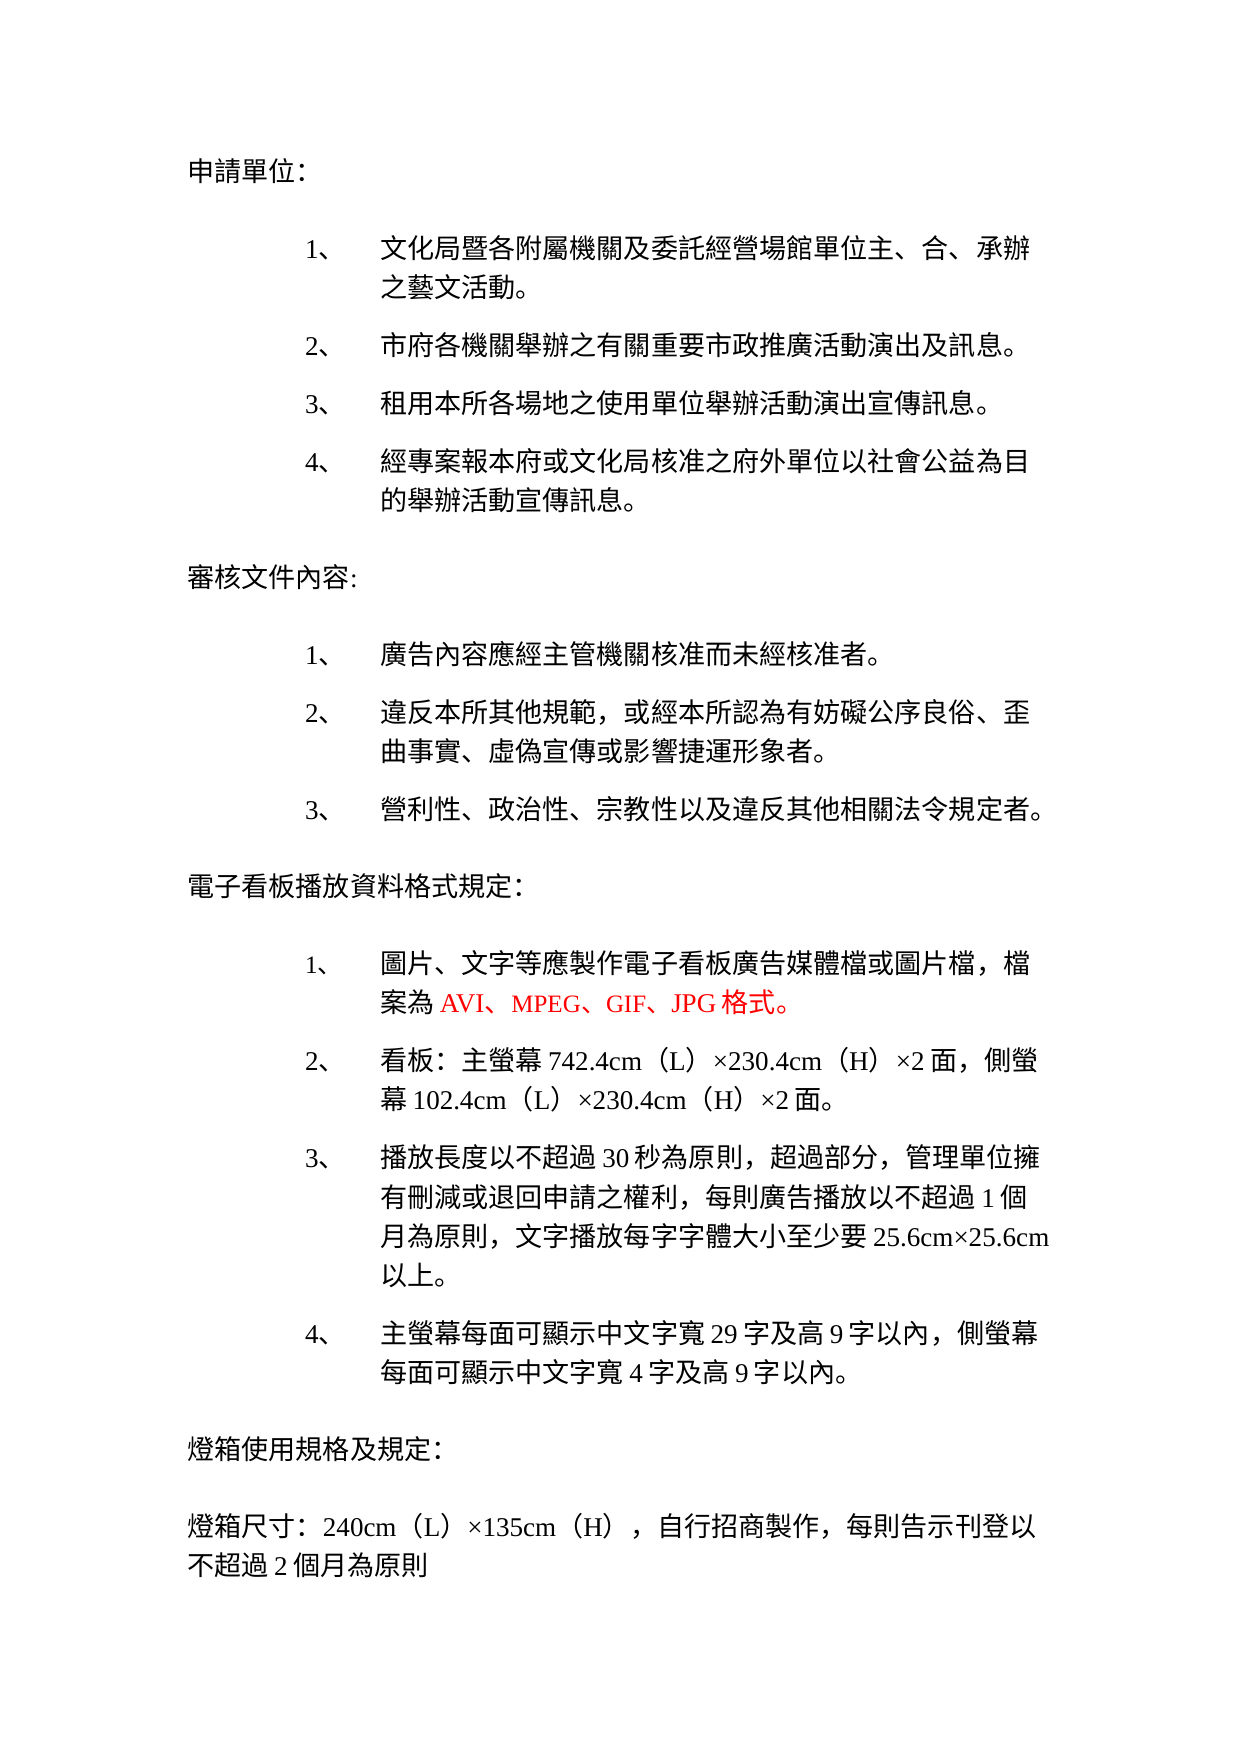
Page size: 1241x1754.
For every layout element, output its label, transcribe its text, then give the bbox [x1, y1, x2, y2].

list 市府各機關舉辦之有關重要市政推廣活動演出及訊息。 [305, 324, 1053, 363]
list 經專案報本府或文化局核准之府外單位以社會公益為目的舉辦活動宣傳訊息。 [305, 440, 1053, 518]
list 文化局暨各附屬機關及委託經營場館單位主、合、承辦之藝文活動。 [305, 227, 1053, 305]
list 租用本所各場地之使用單位舉辦活動演出宣傳訊息。 [305, 382, 1053, 421]
list 播放長度以不超過30秒為原則，超過部分，管理單位擁有刪減或退回申請之權利，每則廣告播放以不超過1個月為原則，文字播放每字字體大小至少要25.6cm×25.6cm以上。 [305, 1136, 1053, 1293]
list 違反本所其他規範，或經本所認為有妨礙公序良俗、歪曲事實、虛偽宣傳或影響捷運形象者。 [305, 691, 1053, 769]
list 主螢幕每面可顯示中文字寬29字及高9字以內，側螢幕每面可顯示中文字寬4字及高9字以內。 [305, 1312, 1053, 1391]
text 電子看板播放資料格式規定： [187, 865, 1053, 904]
list 圖片、文字等應製作電子看板廣告媒體檔或圖片檔，檔案為AVI、MPEG、GIF、JPG格式。 [305, 942, 1053, 1020]
list 廣告內容應經主管機關核准而未經核准者。 [305, 633, 1053, 672]
list 看板：主螢幕742.4cm（L）×230.4cm（H）×2面，側螢幕102.4cm（L）×230.4cm（H）×2面。 [305, 1039, 1053, 1117]
text 審核文件內容: [187, 556, 1053, 595]
text 燈箱使用規格及規定： [187, 1428, 1053, 1467]
text 申請單位： [187, 150, 1053, 189]
text 燈箱尺寸：240cm（L）×135cm（H），自行招商製作，每則告示刊登以不超過2個月為原則 [187, 1505, 1053, 1583]
list 營利性、政治性、宗教性以及違反其他相關法令規定者。 [305, 788, 1053, 827]
